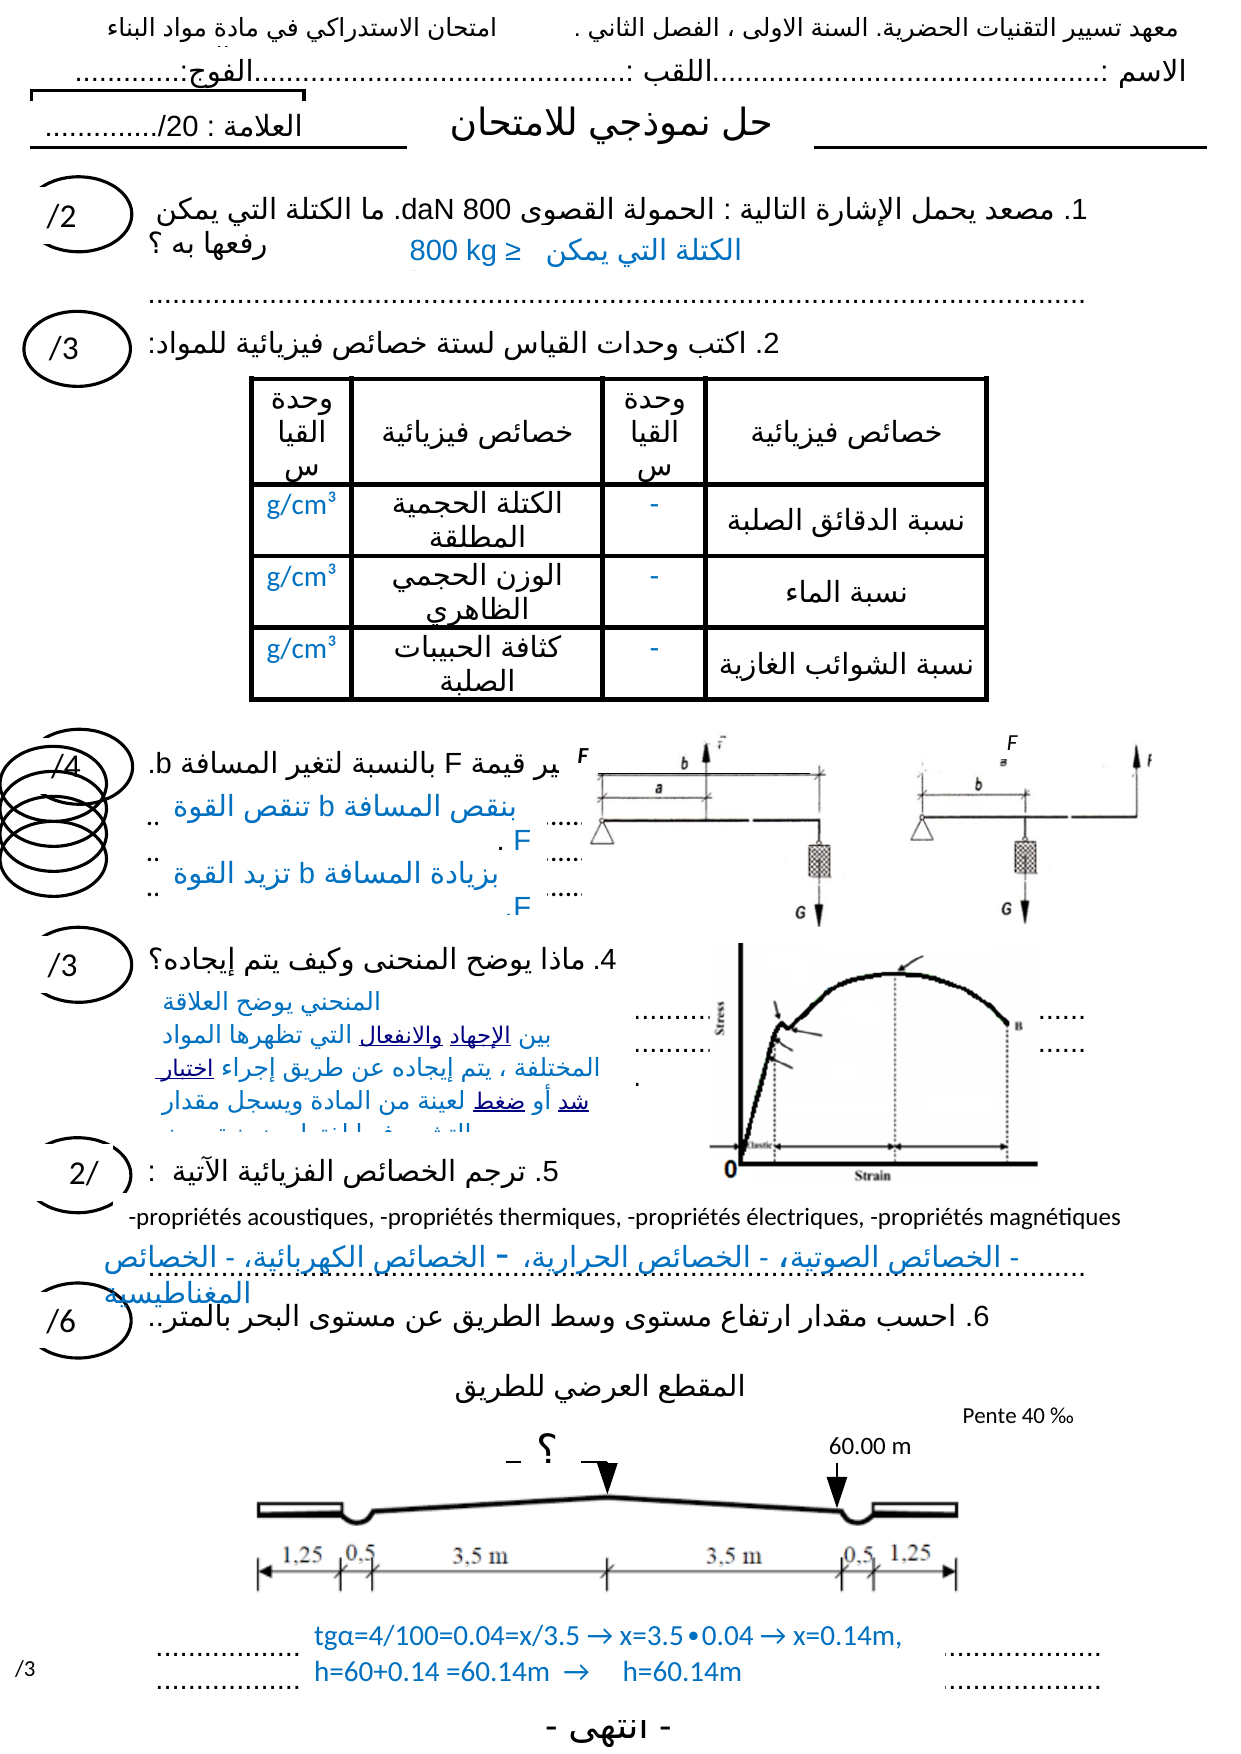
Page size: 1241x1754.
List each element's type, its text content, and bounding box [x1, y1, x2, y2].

text F [574, 741, 593, 765]
text -propriétés acoustiques, -propriétés thermiques, -propriétés électriques, -propriétés magnétiques [128, 1201, 1147, 1231]
text المقطع العرضي للطريق [445, 1369, 755, 1403]
text 4. ماذا يوضح المنحنى وكيف يتم إيجاده؟ [148, 942, 1093, 975]
text 6. احسب مقدار ارتفاع مستوى وسط الطريق عن مستوى البحر بالمتر.. [148, 1299, 1093, 1333]
text /4 [36, 748, 85, 776]
table_cell الوزن الحجمي الظاهري [354, 558, 600, 625]
text 60.00 m [829, 1430, 925, 1456]
table_cell g/cm³ [254, 487, 349, 553]
text ................................................................ ................................................................ ................................................................ ................................................................ [636, 992, 709, 1093]
text 3.كيف تتغير قيمة F بالنسبة لتغير المسافة b. [131, 782, 582, 922]
table_cell نسبة الدقائق الصلبة [708, 487, 984, 553]
table_cell - [605, 487, 703, 553]
table_cell g/cm³ [254, 558, 349, 625]
text /4 [36, 773, 85, 786]
table_header وحدة القياس [605, 381, 703, 482]
table_cell كثافة الحبيبات الصلبة [354, 630, 600, 697]
text - انتهى - [521, 1720, 695, 1746]
text /2 [31, 195, 83, 236]
text /4 [67, 745, 85, 751]
text /6 [31, 1299, 83, 1340]
table_cell الكتلة الحجمية المطلقة [354, 487, 600, 553]
text 6. احسب مقدار ارتفاع مستوى وسط الطريق عن مستوى البحر بالمتر.. [506, 1720, 710, 1754]
text 2. اكتب وحدات القياس لستة خصائص فيزيائية للمواد: [148, 326, 1093, 360]
table_cell - [605, 630, 703, 697]
text .................................................................................................................... [148, 276, 1093, 309]
text /3 [34, 327, 86, 368]
table_cell نسبة الماء [708, 558, 984, 625]
text 800 kg ≥ الكتلة التي يمكن رفعها [409, 233, 758, 270]
text 2/ [37, 1152, 98, 1193]
text المنحني يوضح العلاقة بين الإجهاد والانفعال التي تظهرها المواد المختلفة ، يتم إيجاده عن طريق إجراء اختبار شد أو ضغط لعينة من المادة ويسجل مقدار التشوه فيها لفترات زمنية معينه [155, 987, 621, 1132]
text .................................................................................................................... [148, 1249, 1093, 1282]
text .......................................................................................................................................................................................................................................... [155, 1629, 299, 1696]
table_cell g/cm³ [254, 630, 349, 697]
text معهد تسيير التقنيات الحضرية. السنة الاولى ، الفصل الثاني . امتحان الاستدراكي في مادة مواد البناء المدة: 1س و30د. [51, 13, 1180, 47]
table_header خصائص فيزيائية [708, 381, 984, 482]
table_header وحدة القياس [254, 381, 349, 482]
table_cell - [605, 558, 703, 625]
text /3 [32, 944, 84, 984]
text [113, 1193, 1162, 1242]
table_header خصائص فيزيائية [354, 381, 600, 482]
text Pente 40 ‰ [962, 1401, 1078, 1427]
text 3.كيف تتغير قيمة F بالنسبة لتغير المسافة b. [0, 1647, 64, 1701]
text /4 [67, 759, 74, 769]
text 5. ترجم الخصائص الفزيائية الآتية : [148, 1154, 1093, 1187]
text tgα=4/100=0.04=x/3.5 → x=3.5∙0.04 → x=0.14m, h=60+0.14 =60.14m → h=60.14m [314, 1617, 930, 1688]
text F [1004, 728, 1022, 752]
text حل نموذجي للامتحان [422, 100, 799, 143]
text /3 [15, 1654, 49, 1682]
text 3.كيف تتغير قيمة F بالنسبة لتغير المسافة b. [148, 746, 559, 780]
table_cell نسبة الشوائب الغازية [708, 630, 984, 697]
text ................................................................ ................................................................ ................................................................ ................................................................ [1038, 992, 1093, 1093]
text بنقص المسافة b تنقص القوة F . بزيادة المسافة b تزيد القوة F. علاقة تناسبية [173, 789, 532, 914]
text العلامة : 20/.............. [44, 108, 336, 139]
text 1. مصعد يحمل الإشارة التالية : الحمولة القصوى 800 daN. ما الكتلة التي يمكن رفعها به ؟ [148, 192, 1093, 278]
text ؟ [536, 1425, 566, 1463]
text الاسم :................................................اللقب :..............................................الفوج:................ [74, 54, 1193, 98]
text [35, 320, 101, 376]
text .................................................................................................................... [16, 1292, 98, 1348]
text 4. ماذا يوضح المنحنى وكيف يتم إيجاده؟ [140, 979, 636, 1139]
text .......................................................................................................................................................................................................................................... [945, 1629, 1107, 1696]
